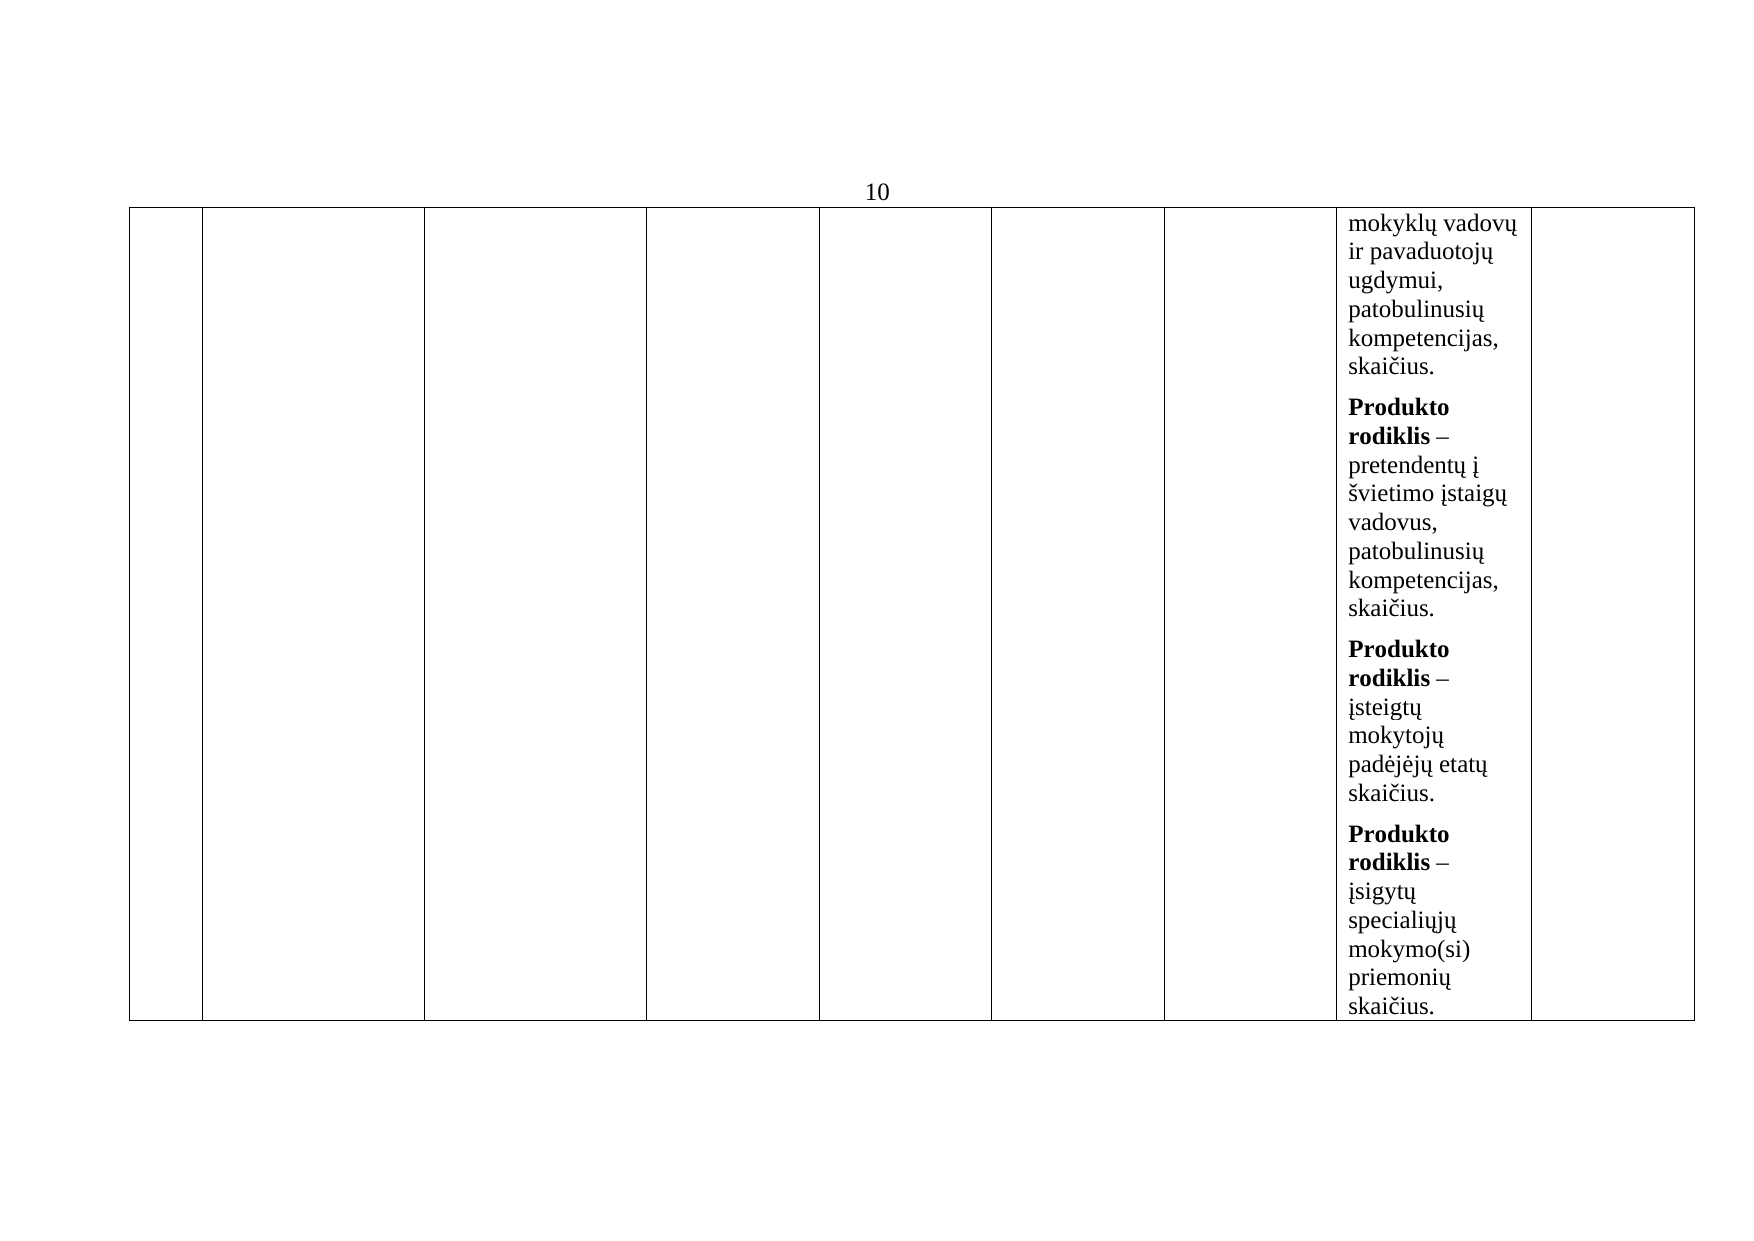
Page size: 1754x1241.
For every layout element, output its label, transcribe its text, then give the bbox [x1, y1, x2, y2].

table_header [1532, 208, 1694, 1020]
table_header [130, 208, 202, 1020]
table_header [425, 208, 646, 1020]
table_header [118, 207, 129, 1021]
table_header [647, 208, 819, 1020]
table_header [820, 208, 991, 1020]
table_cell [118, 1021, 1694, 1078]
table_header [1165, 208, 1336, 1020]
table_header mokyklų vadovų ir pavaduotojų ugdymui, patobulinusių kompetencijas, skaičius. Produkto rodiklis – pretendentų į švietimo įstaigų vadovus, patobulinusių kompetencijas, skaičius. Produkto rodiklis – įsteigtų mokytojų padėjėjų etatų skaičius. Produkto rodiklis – įsigytų specialiųjų mokymo(si) priemonių skaičius. [1337, 208, 1531, 1020]
table_header [203, 208, 424, 1020]
table_header [992, 208, 1164, 1020]
